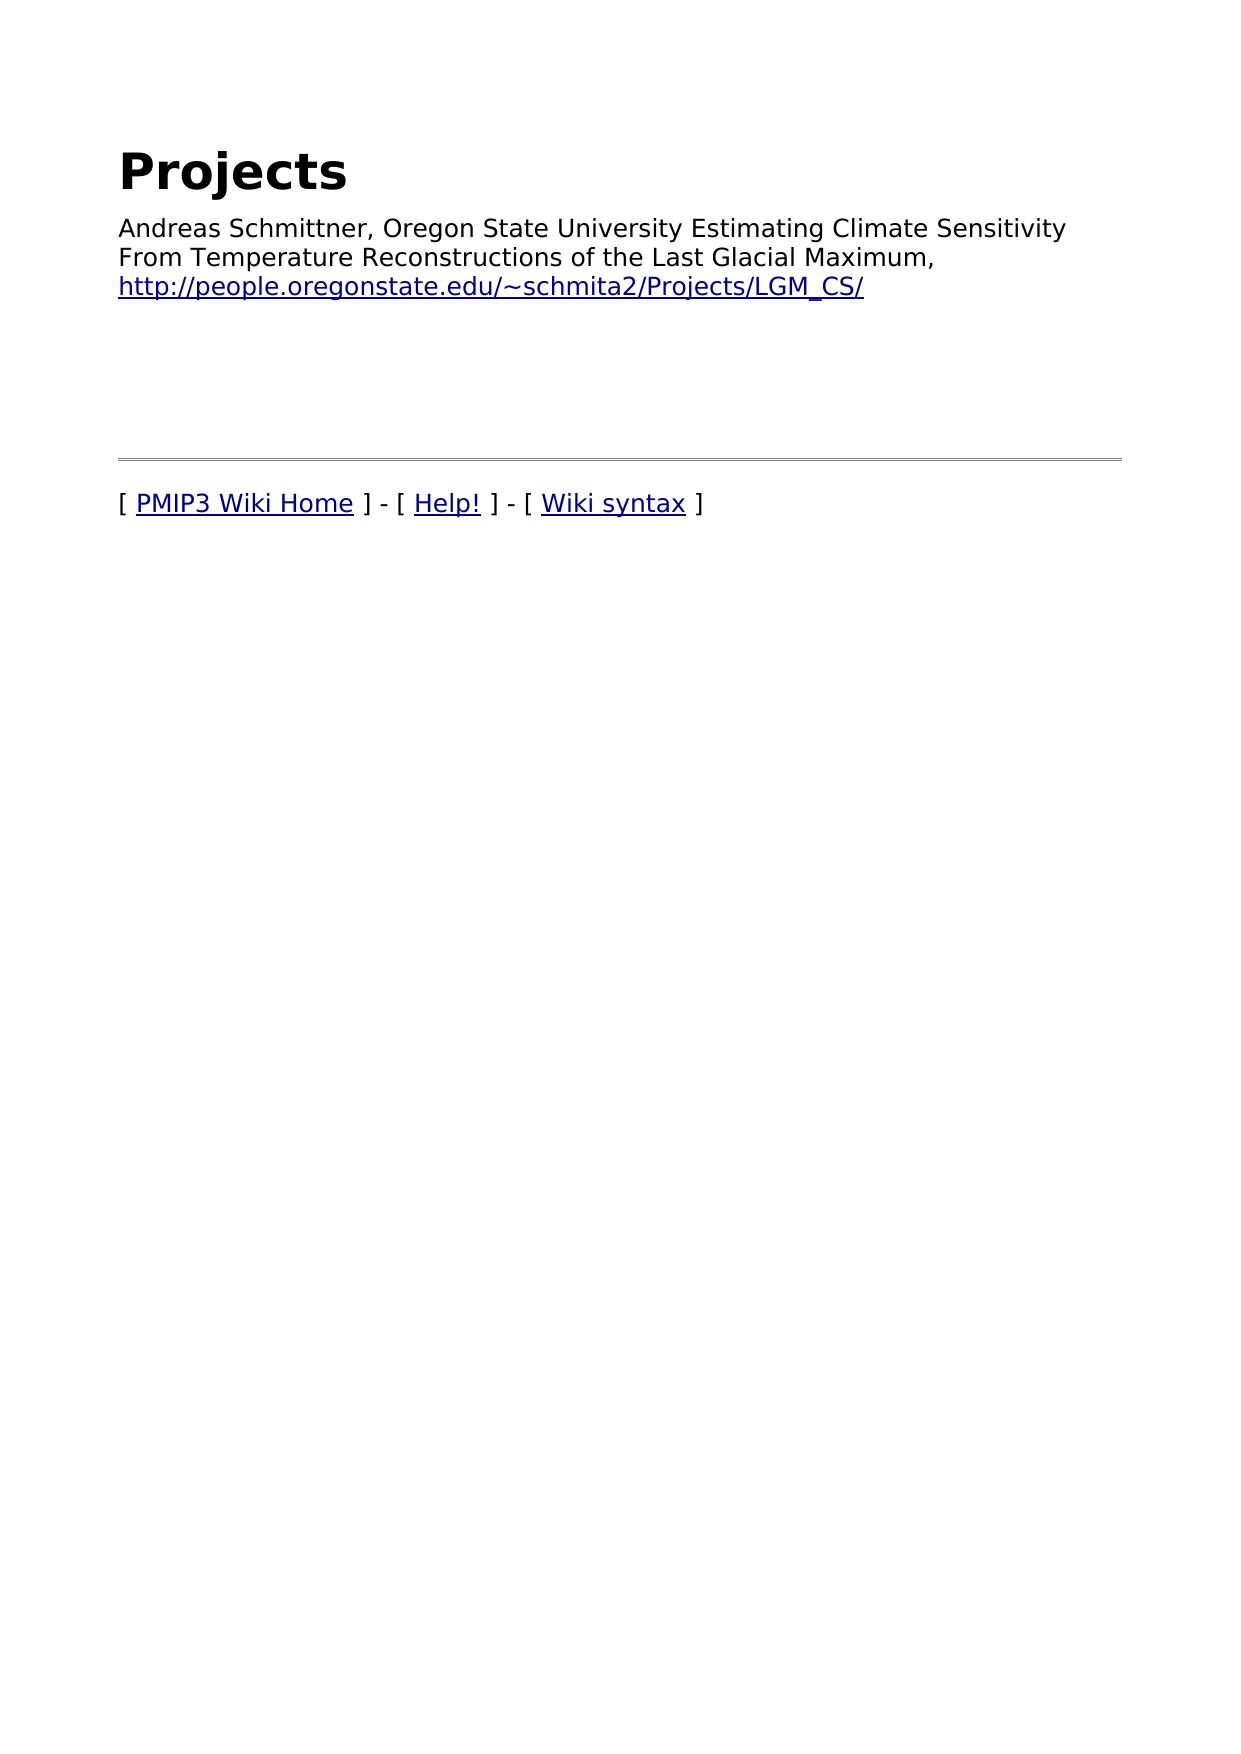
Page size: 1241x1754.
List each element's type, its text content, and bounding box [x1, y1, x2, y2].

subtitle Projects [118, 143, 1122, 201]
text Andreas Schmittner, Oregon State University Estimating Climate Sensitivity From Temperature Reconstructions of the Last Glacial Maximum, http://people.oregonstate.edu/~schmita2/Projects/LGM_CS/ [118, 214, 1122, 301]
text [ PMIP3 Wiki Home ] - [ Help! ] - [ Wiki syntax ] [118, 489, 1122, 518]
